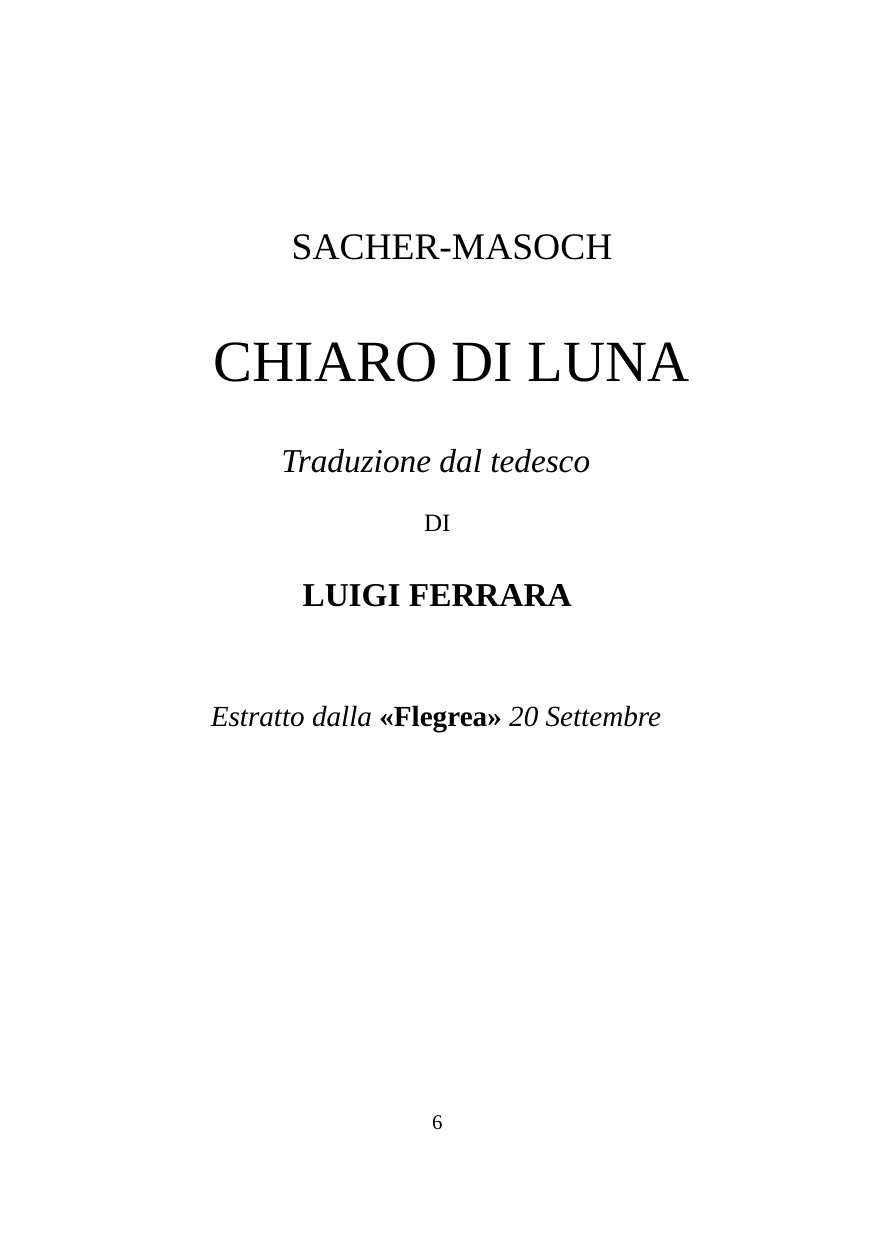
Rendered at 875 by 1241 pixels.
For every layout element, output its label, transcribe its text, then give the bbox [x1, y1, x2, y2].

text Estratto dalla «Flegrea» 20 Settembre [106, 699, 768, 733]
text Traduzione dal tedesco DI LUIGI FERRARA [106, 441, 768, 613]
text SACHER-MASOCH [106, 224, 768, 267]
text CHIARO DI LUNA [106, 327, 768, 394]
